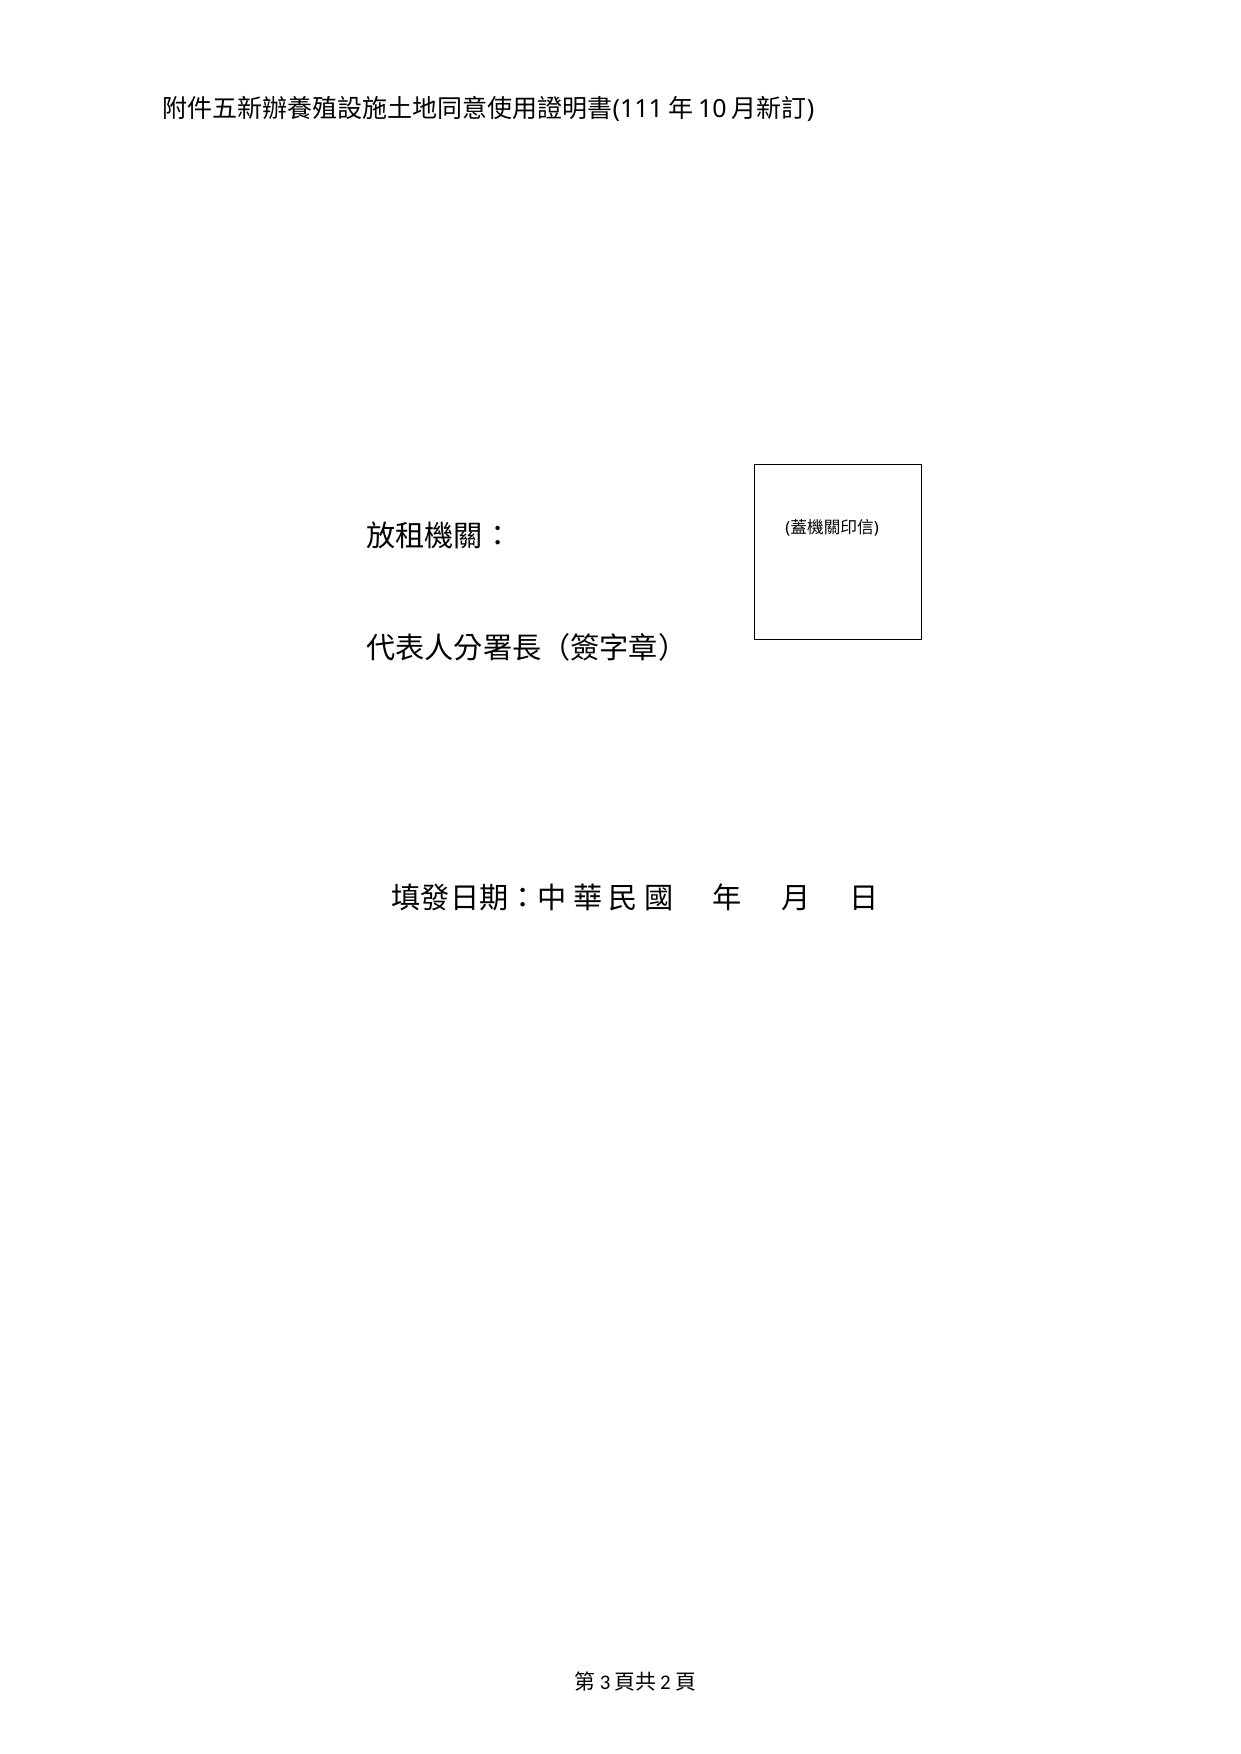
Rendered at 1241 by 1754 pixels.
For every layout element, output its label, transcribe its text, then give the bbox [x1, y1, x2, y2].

text 代表人分署長（簽字章） [366, 608, 1107, 683]
text 填發日期：中 華 民 國 年 月 日 [162, 858, 1107, 933]
text (蓋機關印信) [785, 514, 893, 539]
text [922, 496, 1107, 571]
text 放租機關： [366, 496, 754, 571]
